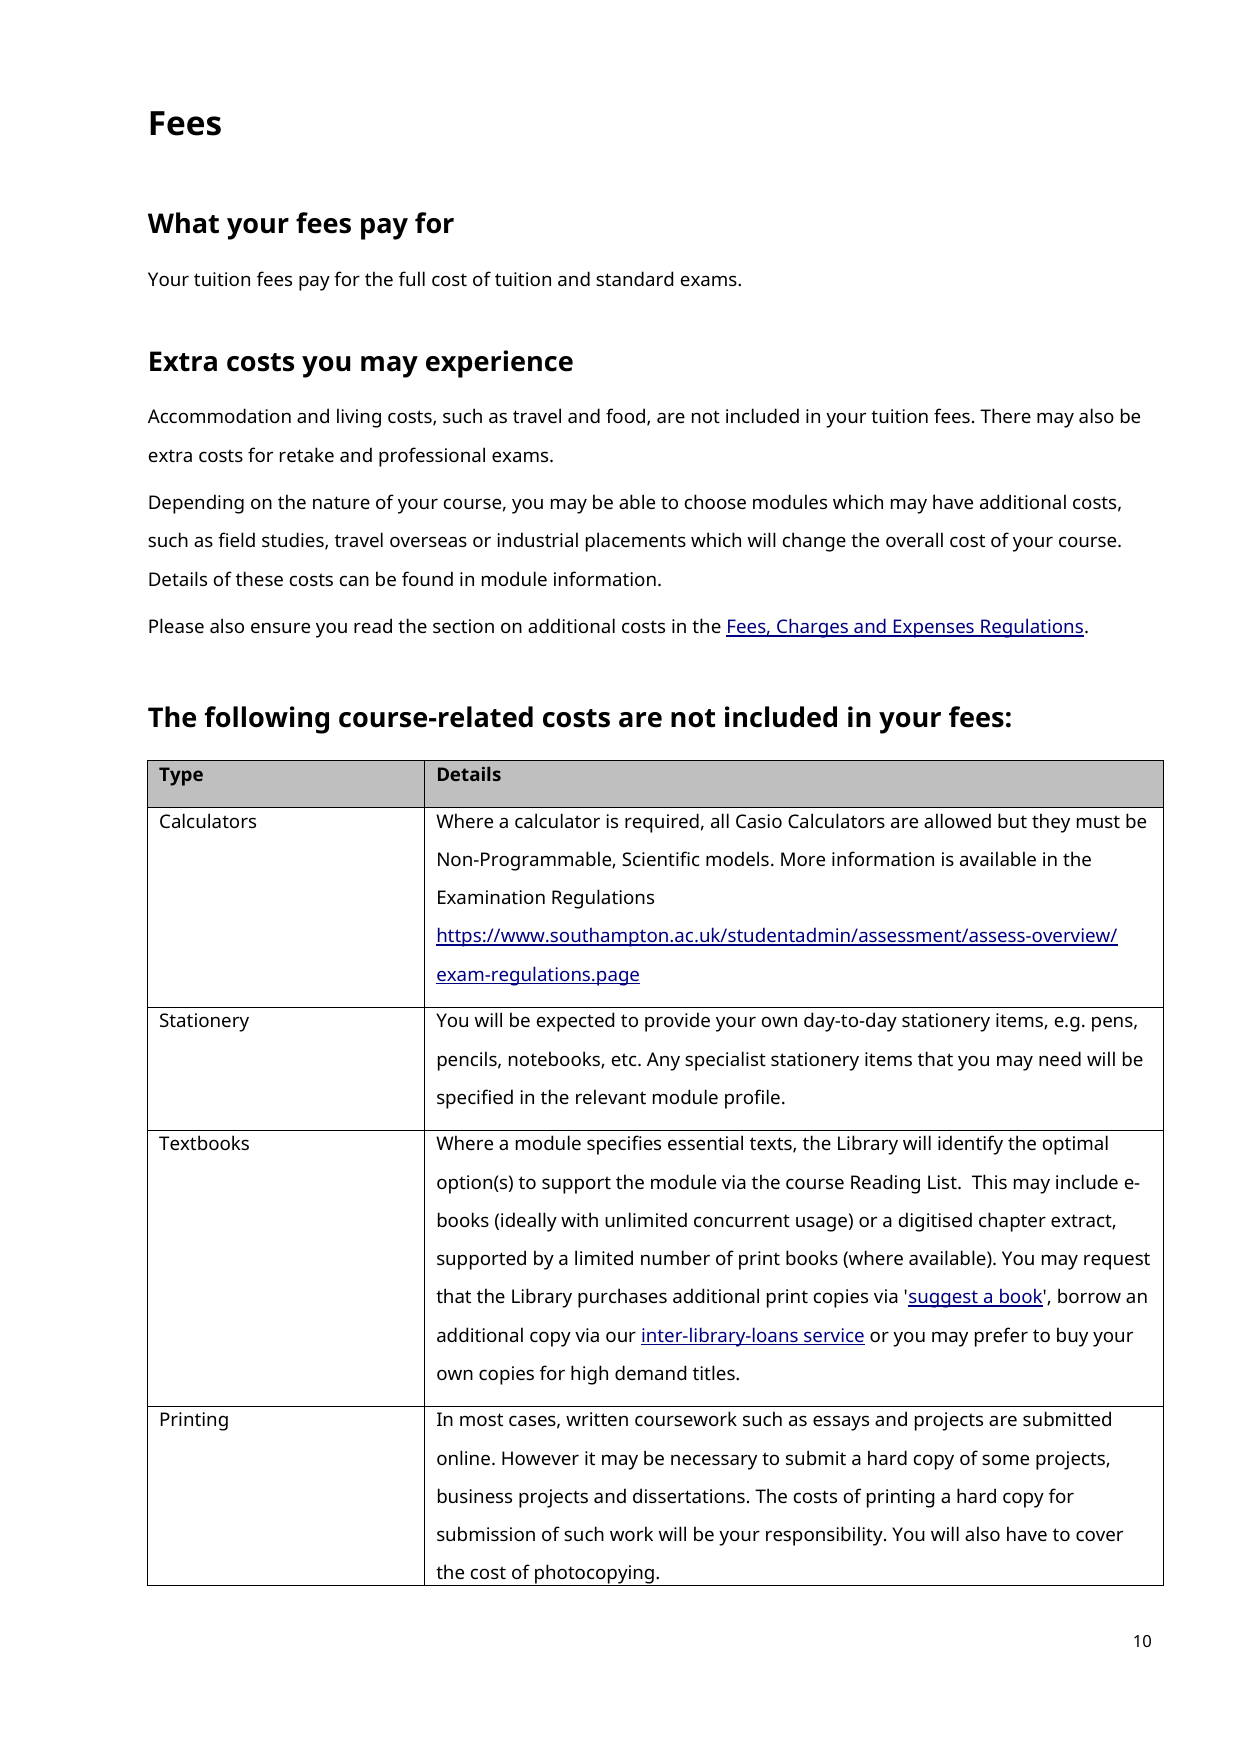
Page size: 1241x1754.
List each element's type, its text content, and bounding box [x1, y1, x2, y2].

text Your tuition fees pay for the full cost of tuition and standard exams. [148, 266, 1152, 292]
subtitle What your fees pay for [148, 205, 1152, 242]
table_cell Printing [148, 1407, 424, 1585]
subtitle Extra costs you may experience [148, 342, 1152, 379]
table_header Type [148, 761, 424, 807]
table_cell Stationery [148, 1008, 424, 1130]
subtitle The following course-related costs are not included in your fees: [148, 699, 1152, 736]
table_cell Calculators [148, 808, 424, 1007]
table_cell Textbooks [148, 1131, 424, 1406]
text Depending on the nature of your course, you may be able to choose modules which may have additional costs, such as field studies, travel overseas or industrial placements which will change the overall cost of your course. Details of these costs can be found in module information. [148, 489, 1152, 592]
text Please also ensure you read the section on additional costs in the Fees, Charges and Expenses Regulations. [148, 614, 1152, 639]
table_cell Where a calculator is required, all Casio Calculators are allowed but they must be Non-Programmable, Scientific models. More information is available in the Examination Regulations https://www.southampton.ac.uk/studentadmin/assessment/assess-overview/exam-regulations.page [425, 808, 1163, 1007]
table_cell You will be expected to provide your own day-to-day stationery items, e.g. pens, pencils, notebooks, etc. Any specialist stationery items that you may need will be specified in the relevant module profile. [425, 1008, 1163, 1130]
text Accommodation and living costs, such as travel and food, are not included in your tuition fees. There may also be extra costs for retake and professional exams. [148, 404, 1152, 467]
table_cell In most cases, written coursework such as essays and projects are submitted online. However it may be necessary to submit a hard copy of some projects, business projects and dissertations. The costs of printing a hard copy for submission of such work will be your responsibility. You will also have to cover the cost of photocopying. [425, 1407, 1163, 1585]
subtitle Fees [148, 99, 1152, 145]
table_header Details [425, 761, 1163, 807]
table_cell Where a module specifies essential texts, the Library will identify the optimal option(s) to support the module via the course Reading List. This may include e-books (ideally with unlimited concurrent usage) or a digitised chapter extract, supported by a limited number of print books (where available). You may request that the Library purchases additional print copies via 'suggest a book', borrow an additional copy via our inter-library-loans service or you may prefer to buy your own copies for high demand titles. [425, 1131, 1163, 1406]
